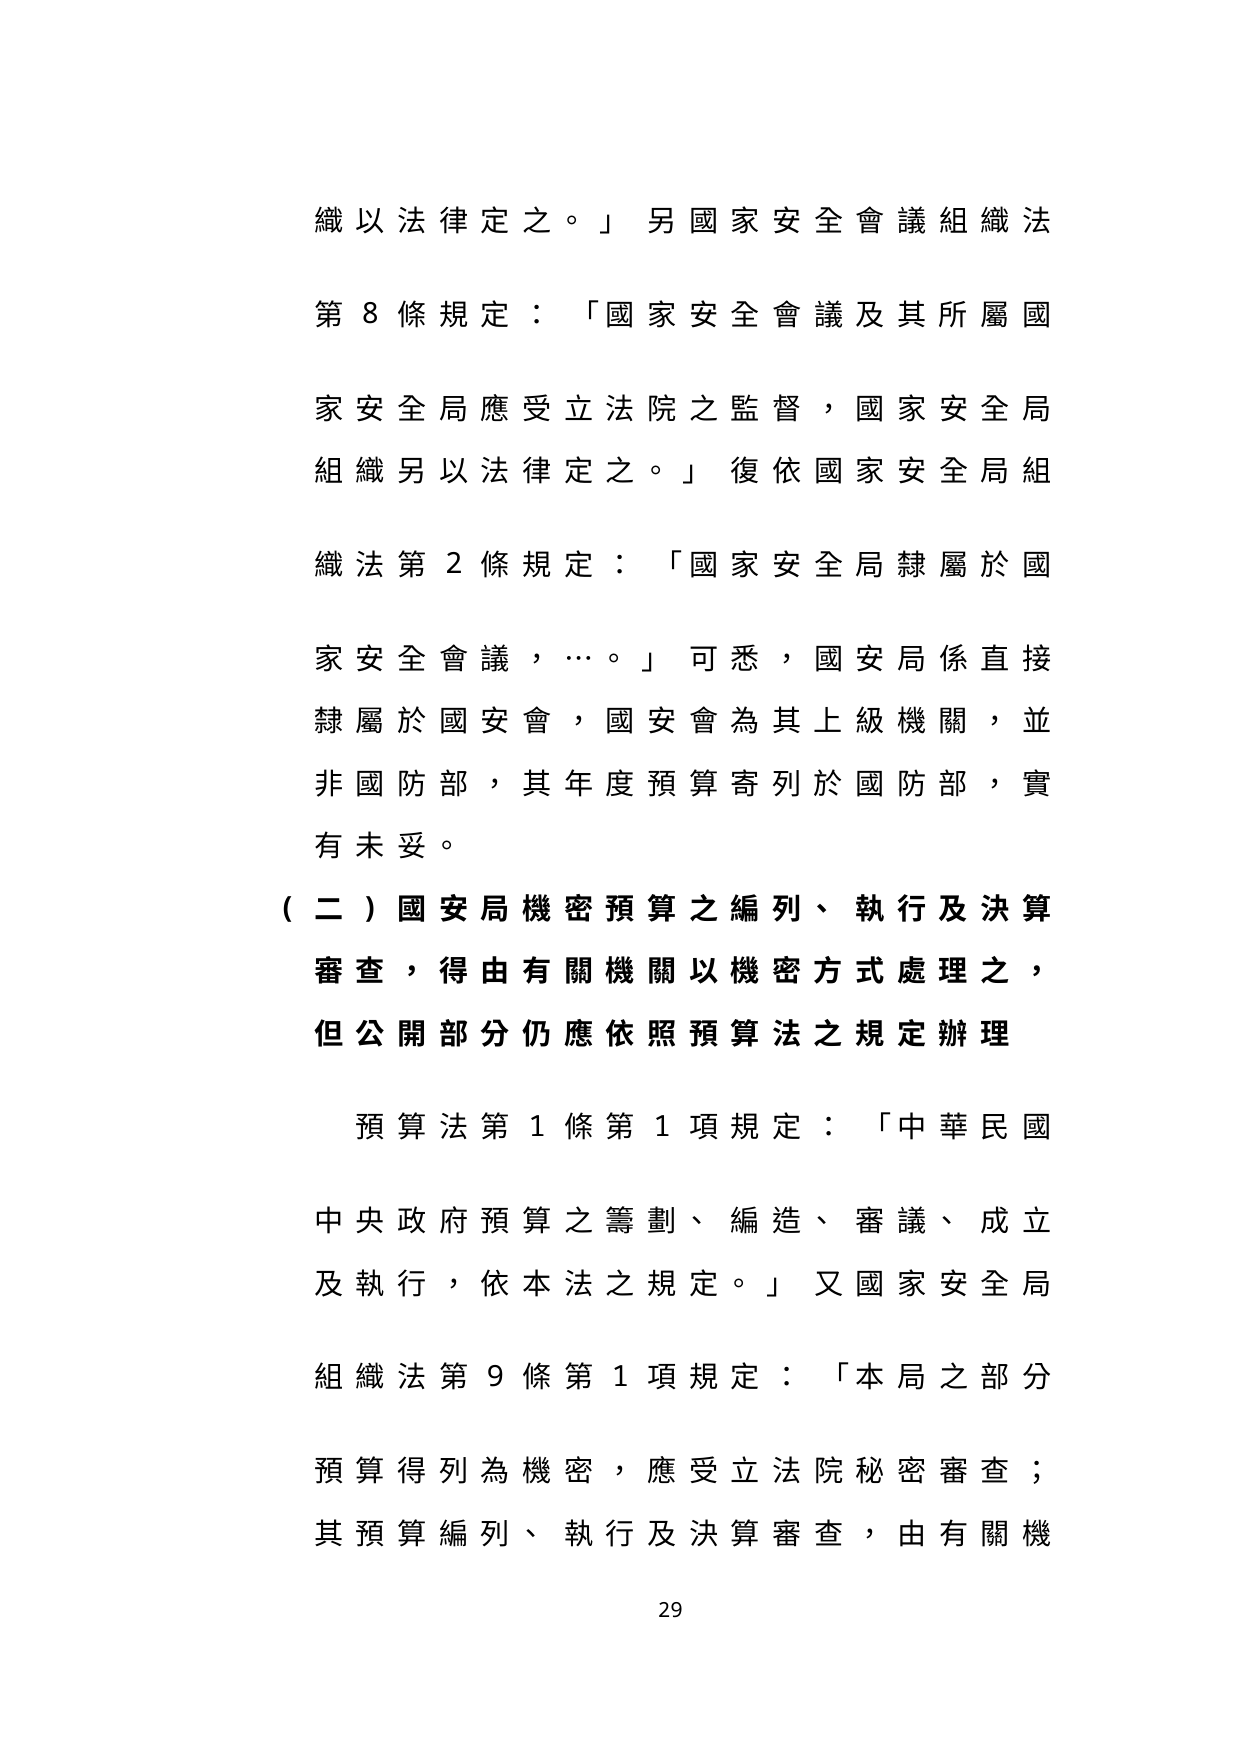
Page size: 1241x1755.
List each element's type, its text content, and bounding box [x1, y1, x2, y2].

text 織以法律定之。」另國家安全會議組織法第8條規定：「國家安全會議及其所屬國家安全局應受立法院之監督，國家安全局組織另以法律定之。」復依國家安全局組織法第2條規定：「國家安全局隸屬於國家安全會議，…。」可悉，國安局係直接隸屬於國安會，國安會為其上級機關，並非國防部，其年度預算寄列於國防部，實有未妥。 [271, 177, 1058, 865]
text 預算法第1條第1項規定：「中華民國中央政府預算之籌劃、編造、審議、成立及執行，依本法之規定。」又國家安全局組織法第9條第1項規定：「本局之部分預算得列為機密，應受立法院秘密審查；其預算編列、執行及決算審查，由有關機 [271, 1052, 1058, 1552]
text (二)國安局機密預算之編列、執行及決算審查，得由有關機關以機密方式處理之，但公開部分仍應依照預算法之規定辦理 [242, 865, 1058, 1052]
